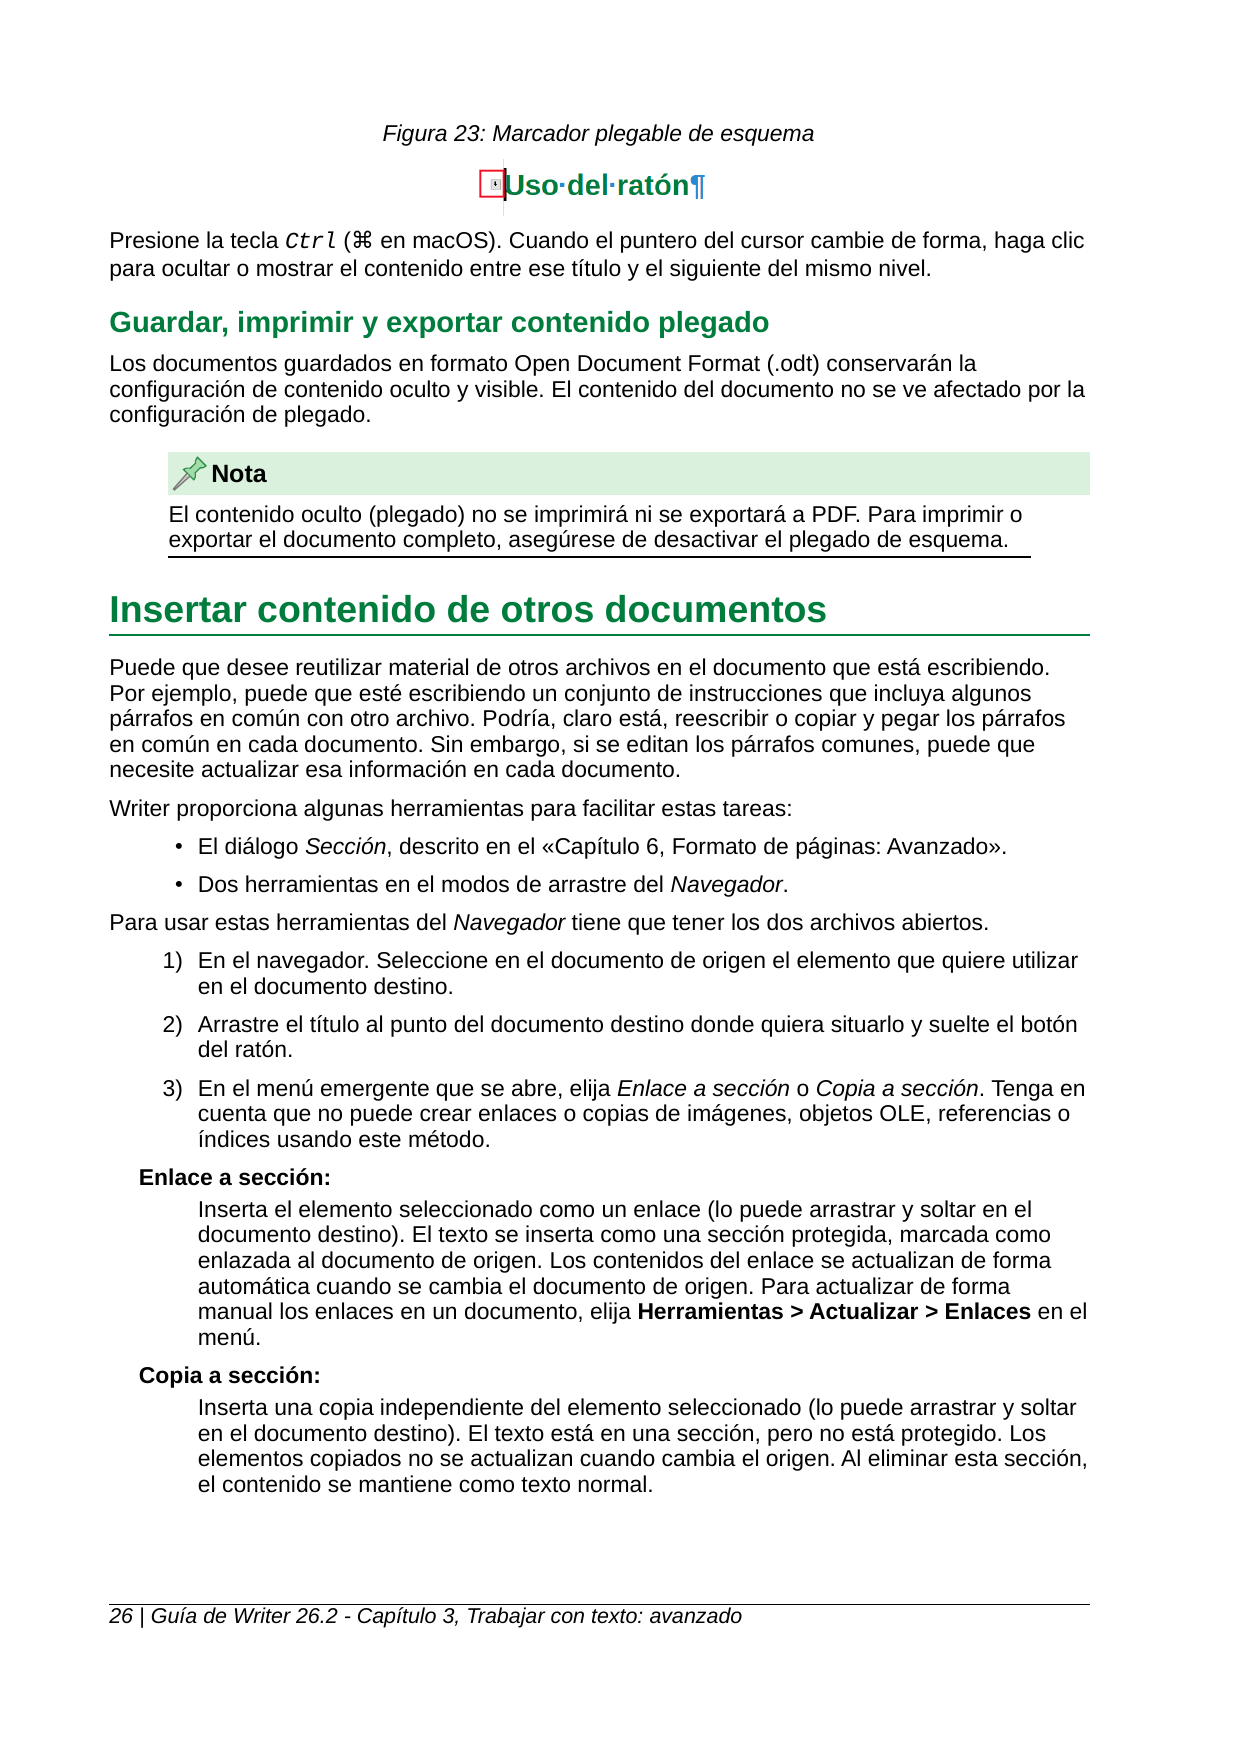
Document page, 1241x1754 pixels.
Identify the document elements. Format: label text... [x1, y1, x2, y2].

list Arrastre el título al punto del documento destino donde quiera situarlo y suelte el botón del ratón. [183, 1012, 1090, 1063]
picture [458, 159, 741, 216]
text Inserta el elemento seleccionado como un enlace (lo puede arrastrar y soltar en el documento destino). El texto se inserta como una sección protegida, marcada como enlazada al documento de origen. Los contenidos del enlace se actualizan de forma automática cuando se cambia el documento de origen. Para actualizar de forma manual los enlaces en un documento, elija Herramientas > Actualizar > Enlaces en el menú. [198, 1197, 1090, 1350]
list En el navegador. Seleccione en el documento de origen el elemento que quiere utilizar en el documento destino. [183, 948, 1090, 999]
subtitle Guardar, imprimir y exportar contenido plegado [109, 306, 1090, 338]
text Presione la tecla Ctrl (⌘ en macOS). Cuando el puntero del cursor cambie de forma, haga clic para ocultar o mostrar el contenido entre ese título y el siguiente del mismo nivel. [109, 228, 1090, 281]
subtitle Nota [168, 452, 1090, 495]
text Puede que desee reutilizar material de otros archivos en el documento que está escribiendo. Por ejemplo, puede que esté escribiendo un conjunto de instrucciones que incluya algunos párrafos en común con otro archivo. Podría, claro está, reescribir o copiar y pegar los párrafos en común en cada documento. Sin embargo, si se editan los párrafos comunes, puede que necesite actualizar esa información en cada documento. [109, 655, 1090, 783]
subtitle Insertar contenido de otros documentos [109, 589, 1090, 634]
text Enlace a sección: [139, 1165, 1090, 1190]
text Inserta una copia independiente del elemento seleccionado (lo puede arrastrar y soltar en el documento destino). El texto está en una sección, pero no está protegido. Los elementos copiados no se actualizan cuando cambia el origen. Al eliminar esta sección, el contenido se mantiene como texto normal. [198, 1395, 1090, 1497]
text Writer proporciona algunas herramientas para facilitar estas tareas: [109, 795, 1090, 821]
list Dos herramientas en el modos de arrastre del Navegador. [183, 872, 1090, 897]
text El contenido oculto (plegado) no se imprimirá ni se exportará a PDF. Para imprimir o exportar el documento completo, asegúrese de desactivar el plegado de esquema. [168, 501, 1031, 556]
text Copia a sección: [139, 1363, 1090, 1388]
text Los documentos guardados en formato Open Document Format (.odt) conservarán la configuración de contenido oculto y visible. El contenido del documento no se ve afectado por la configuración de plegado. [109, 351, 1090, 427]
list Para usar estas herramientas del Navegador tiene que tener los dos archivos abiertos. [109, 910, 1090, 935]
list El diálogo Sección, descrito en el «Capítulo 6, Formato de páginas: Avanzado». [183, 833, 1090, 859]
text Figura 23: Marcador plegable de esquema [382, 121, 817, 147]
list En el menú emergente que se abre, elija Enlace a sección o Copia a sección. Tenga en cuenta que no puede crear enlaces o copias de imágenes, objetos OLE, referencias o índices usando este método. [183, 1075, 1090, 1152]
